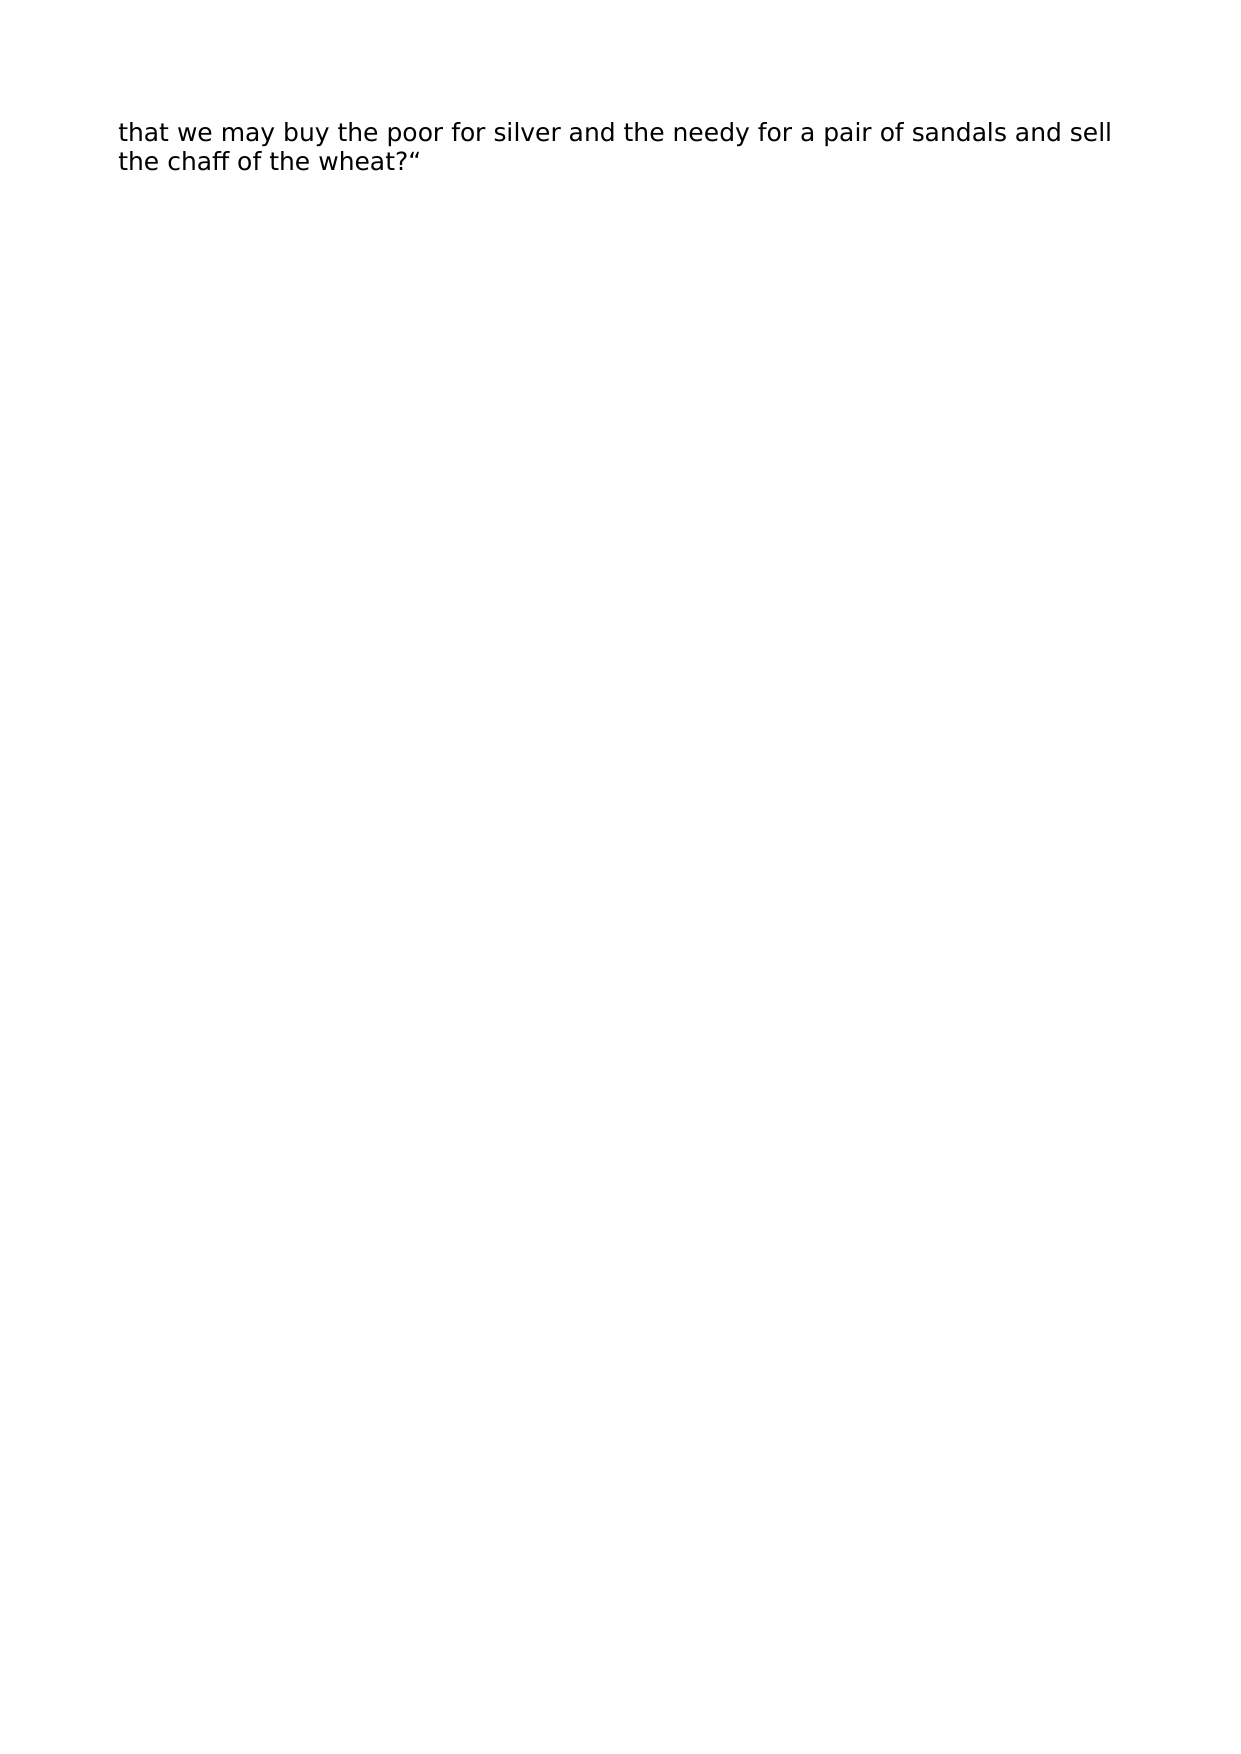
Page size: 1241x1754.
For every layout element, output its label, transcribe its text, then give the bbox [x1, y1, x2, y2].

text that we may buy the poor for silver and the needy for a pair of sandals and sell the chaff of the wheat?“ [118, 118, 1122, 176]
